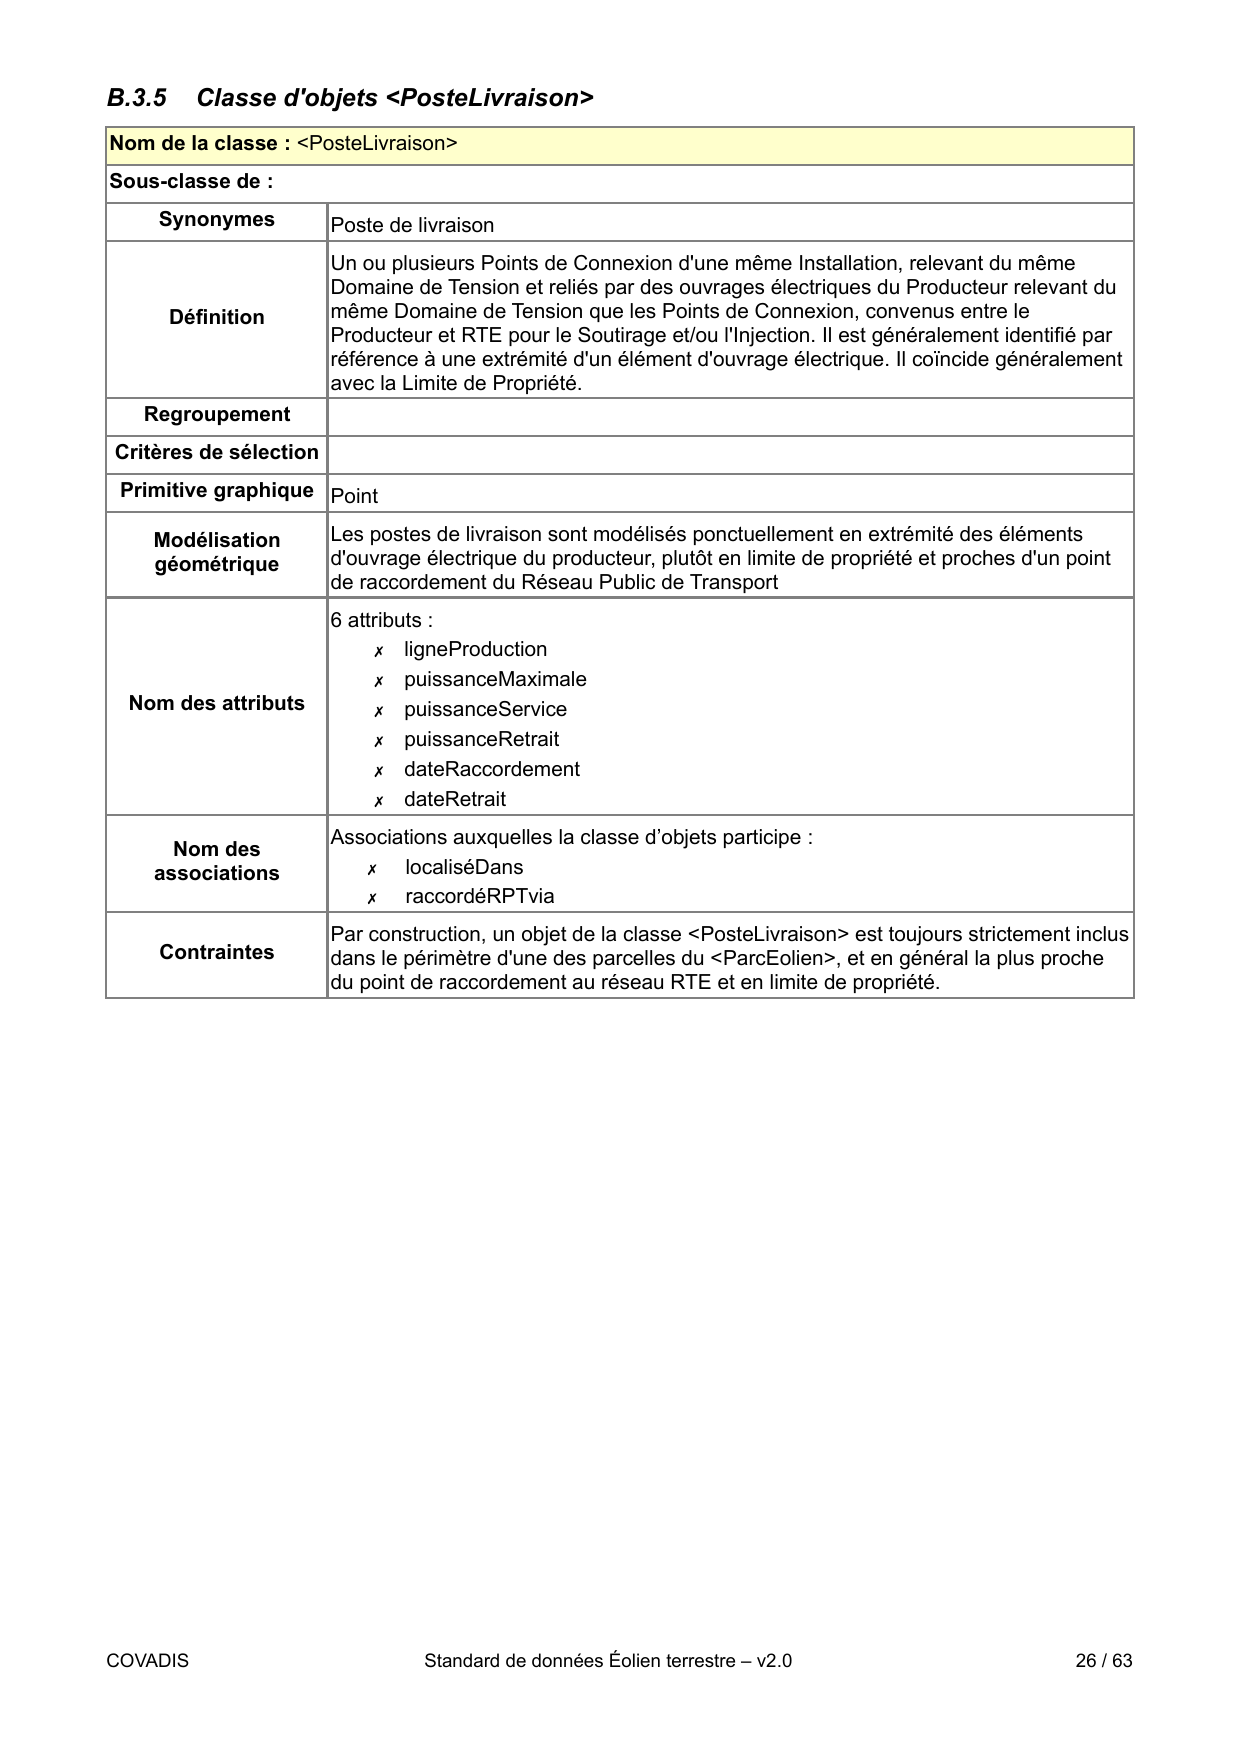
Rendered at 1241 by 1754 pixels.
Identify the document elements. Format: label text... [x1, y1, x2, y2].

subtitle Classe d'objets <PosteLivraison> [106, 83, 1134, 111]
table_cell Contraintes [107, 913, 326, 997]
table_cell Modélisation géométrique [107, 513, 326, 596]
table_cell Regroupement [107, 399, 326, 435]
table_cell Un ou plusieurs Points de Connexion d'une même Installation, relevant du même Domaine de Tension et reliés par des ouvrages électriques du Producteur relevant du même Domaine de Tension que les Points de Connexion, convenus entre le Producteur et RTE pour le Soutirage et/ou l'Injection. Il est généralement identifié par référence à une extrémité d'un élément d'ouvrage électrique. Il coïncide généralement avec la Limite de Propriété. [329, 242, 1133, 397]
table_cell Critères de sélection [107, 437, 326, 473]
table_cell Point [329, 475, 1133, 511]
table_cell Poste de livraison [329, 204, 1133, 240]
table_cell Définition [107, 242, 326, 397]
table_cell [329, 399, 1133, 435]
table_cell Associations auxquelles la classe d’objets participe : localiséDans raccordéRPTvia [329, 816, 1133, 911]
table_cell Synonymes [107, 204, 326, 240]
table_cell Nom des attributs [107, 599, 326, 814]
table_cell Les postes de livraison sont modélisés ponctuellement en extrémité des éléments d'ouvrage électrique du producteur, plutôt en limite de propriété et proches d'un point de raccordement du Réseau Public de Transport [329, 513, 1133, 596]
table_header Nom de la classe : <PosteLivraison> [107, 128, 1133, 164]
table_cell [329, 437, 1133, 473]
table_cell Nom des associations [107, 816, 326, 911]
table_cell Par construction, un objet de la classe <PosteLivraison> est toujours strictement inclus dans le périmètre d'une des parcelles du <ParcEolien>, et en général la plus proche du point de raccordement au réseau RTE et en limite de propriété. [329, 913, 1133, 997]
table_cell Sous-classe de : [107, 166, 1133, 202]
table_cell 6 attributs : ligneProduction puissanceMaximale puissanceService puissanceRetrait dateRaccordement dateRetrait [329, 599, 1133, 814]
table_cell Primitive graphique [107, 475, 326, 511]
